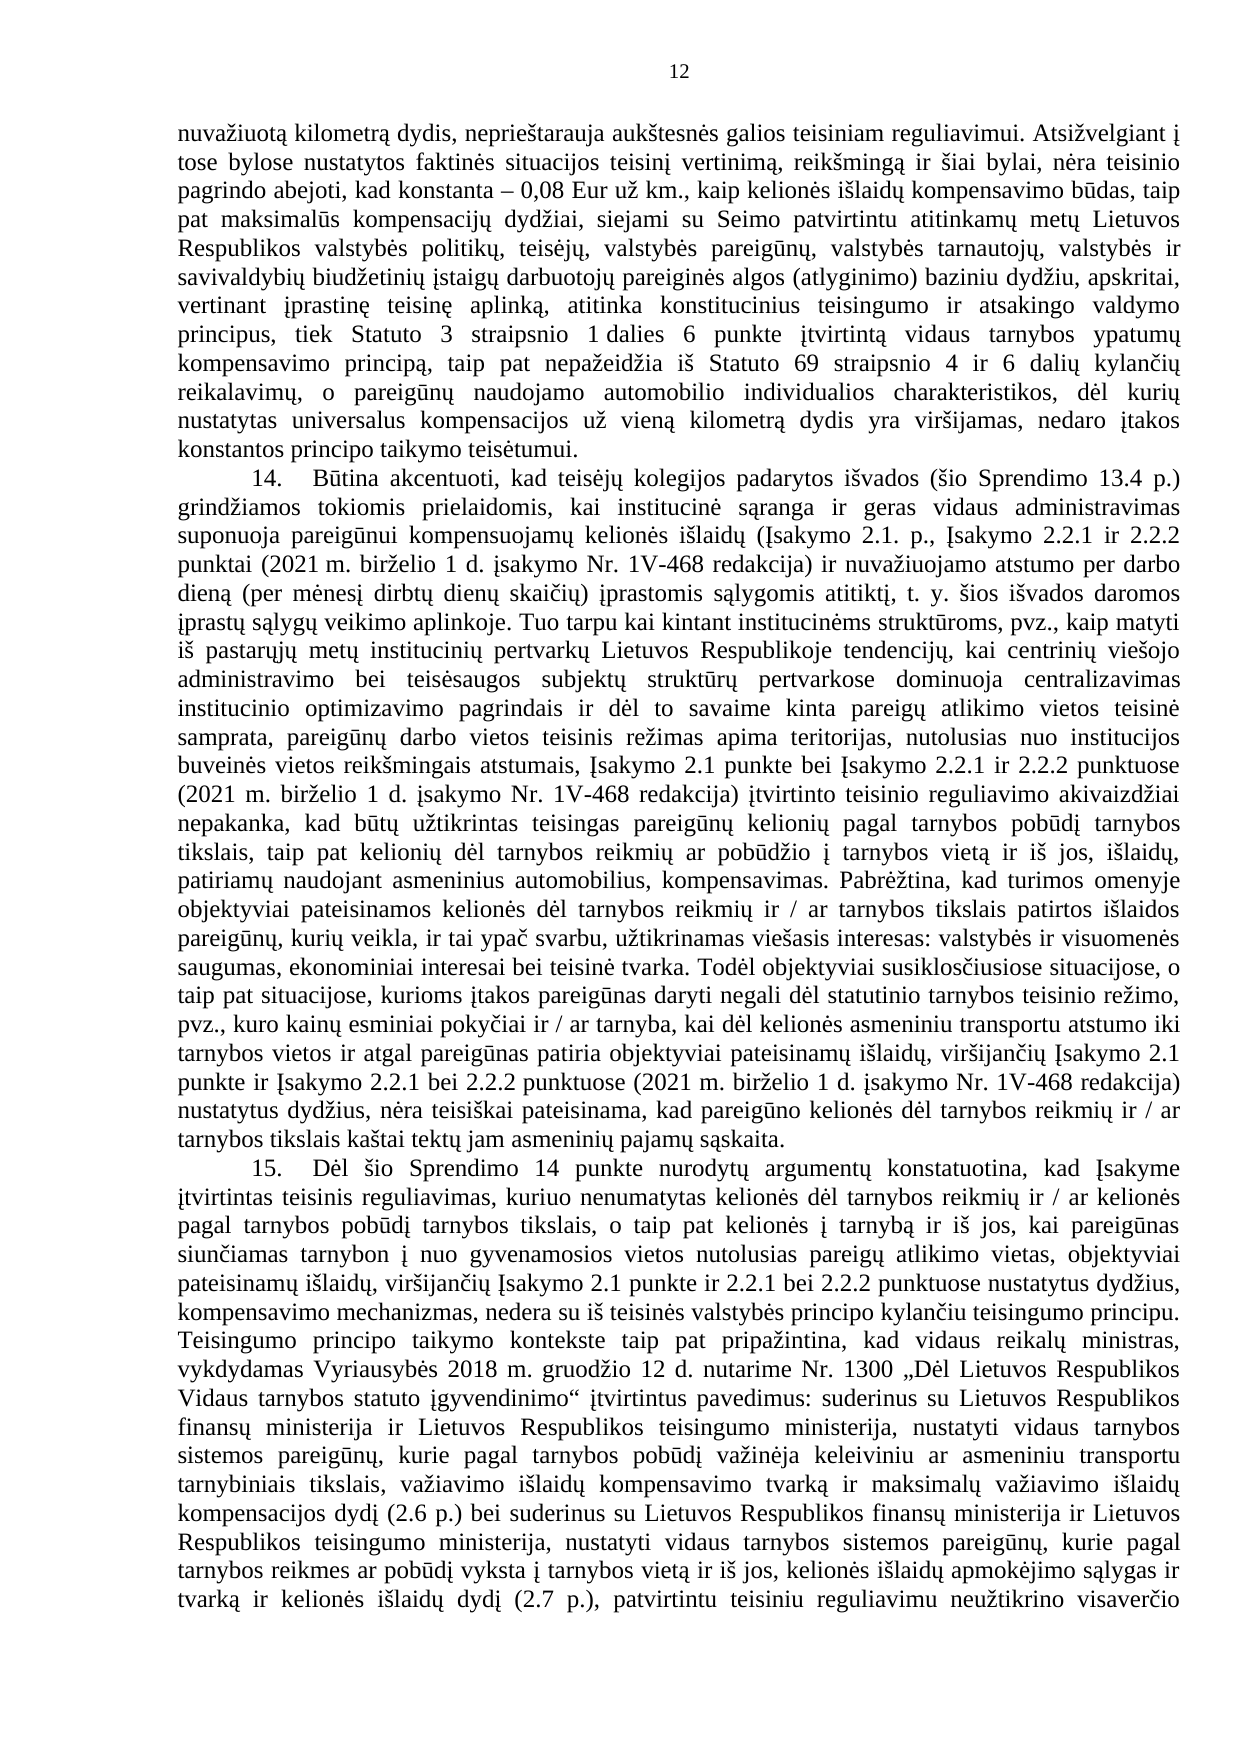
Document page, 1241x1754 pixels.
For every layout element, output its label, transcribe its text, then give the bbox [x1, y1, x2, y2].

text 14. Būtina akcentuoti, kad teisėjų kolegijos padarytos išvados (šio Sprendimo 13.4 p.) grindžiamos tokiomis prielaidomis, kai institucinė sąranga ir geras vidaus administravimas suponuoja pareigūnui kompensuojamų kelionės išlaidų (Įsakymo 2.1. p., Įsakymo 2.2.1 ir 2.2.2 punktai (2021 m. birželio 1 d. įsakymo Nr. 1V-468 redakcija) ir nuvažiuojamo atstumo per darbo dieną (per mėnesį dirbtų dienų skaičių) įprastomis sąlygomis atitiktį, t. y. šios išvados daromos įprastų sąlygų veikimo aplinkoje. Tuo tarpu kai kintant institucinėms struktūroms, pvz., kaip matyti iš pastarųjų metų institucinių pertvarkų Lietuvos Respublikoje tendencijų, kai centrinių viešojo administravimo bei teisėsaugos subjektų struktūrų pertvarkose dominuoja centralizavimas institucinio optimizavimo pagrindais ir dėl to savaime kinta pareigų atlikimo vietos teisinė samprata, pareigūnų darbo vietos teisinis režimas apima teritorijas, nutolusias nuo institucijos buveinės vietos reikšmingais atstumais, Įsakymo 2.1 punkte bei Įsakymo 2.2.1 ir 2.2.2 punktuose (2021 m. birželio 1 d. įsakymo Nr. 1V-468 redakcija) įtvirtinto teisinio reguliavimo akivaizdžiai nepakanka, kad būtų užtikrintas teisingas pareigūnų kelionių pagal tarnybos pobūdį tarnybos tikslais, taip pat kelionių dėl tarnybos reikmių ar pobūdžio į tarnybos vietą ir iš jos, išlaidų, patiriamų naudojant asmeninius automobilius, kompensavimas. Pabrėžtina, kad turimos omenyje objektyviai pateisinamos kelionės dėl tarnybos reikmių ir / ar tarnybos tikslais patirtos išlaidos pareigūnų, kurių veikla, ir tai ypač svarbu, užtikrinamas viešasis interesas: valstybės ir visuomenės saugumas, ekonominiai interesai bei teisinė tvarka. Todėl objektyviai susiklosčiusiose situacijose, o taip pat situacijose, kurioms įtakos pareigūnas daryti negali dėl statutinio tarnybos teisinio režimo, pvz., kuro kainų esminiai pokyčiai ir / ar tarnyba, kai dėl kelionės asmeniniu transportu atstumo iki tarnybos vietos ir atgal pareigūnas patiria objektyviai pateisinamų išlaidų, viršijančių Įsakymo 2.1 punkte ir Įsakymo 2.2.1 bei 2.2.2 punktuose (2021 m. birželio 1 d. įsakymo Nr. 1V-468 redakcija) nustatytus dydžius, nėra teisiškai pateisinama, kad pareigūno kelionės dėl tarnybos reikmių ir / ar tarnybos tikslais kaštai tektų jam asmeninių pajamų sąskaita. [177, 463, 1181, 1153]
text nuvažiuotą kilometrą dydis, neprieštarauja aukštesnės galios teisiniam reguliavimui. Atsižvelgiant į tose bylose nustatytos faktinės situacijos teisinį vertinimą, reikšmingą ir šiai bylai, nėra teisinio pagrindo abejoti, kad konstanta – 0,08 Eur už km., kaip kelionės išlaidų kompensavimo būdas, taip pat maksimalūs kompensacijų dydžiai, siejami su Seimo patvirtintu atitinkamų metų Lietuvos Respublikos valstybės politikų, teisėjų, valstybės pareigūnų, valstybės tarnautojų, valstybės ir savivaldybių biudžetinių įstaigų darbuotojų pareiginės algos (atlyginimo) baziniu dydžiu, apskritai, vertinant įprastinę teisinę aplinką, atitinka konstitucinius teisingumo ir atsakingo valdymo principus, tiek Statuto 3 straipsnio 1 dalies 6 punkte įtvirtintą vidaus tarnybos ypatumų kompensavimo principą, taip pat nepažeidžia iš Statuto 69 straipsnio 4 ir 6 dalių kylančių reikalavimų, o pareigūnų naudojamo automobilio individualios charakteristikos, dėl kurių nustatytas universalus kompensacijos už vieną kilometrą dydis yra viršijamas, nedaro įtakos konstantos principo taikymo teisėtumui. [177, 118, 1181, 463]
text 15. Dėl šio Sprendimo 14 punkte nurodytų argumentų konstatuotina, kad Įsakyme įtvirtintas teisinis reguliavimas, kuriuo nenumatytas kelionės dėl tarnybos reikmių ir / ar kelionės pagal tarnybos pobūdį tarnybos tikslais, o taip pat kelionės į tarnybą ir iš jos, kai pareigūnas siunčiamas tarnybon į nuo gyvenamosios vietos nutolusias pareigų atlikimo vietas, objektyviai pateisinamų išlaidų, viršijančių Įsakymo 2.1 punkte ir 2.2.1 bei 2.2.2 punktuose nustatytus dydžius, kompensavimo mechanizmas, nedera su iš teisinės valstybės principo kylančiu teisingumo principu. Teisingumo principo taikymo kontekste taip pat pripažintina, kad vidaus reikalų ministras, vykdydamas Vyriausybės 2018 m. gruodžio 12 d. nutarime Nr. 1300 „Dėl Lietuvos Respublikos Vidaus tarnybos statuto įgyvendinimo“ įtvirtintus pavedimus: suderinus su Lietuvos Respublikos finansų ministerija ir Lietuvos Respublikos teisingumo ministerija, nustatyti vidaus tarnybos sistemos pareigūnų, kurie pagal tarnybos pobūdį važinėja keleiviniu ar asmeniniu transportu tarnybiniais tikslais, važiavimo išlaidų kompensavimo tvarką ir maksimalų važiavimo išlaidų kompensacijos dydį (2.6 p.) bei suderinus su Lietuvos Respublikos finansų ministerija ir Lietuvos Respublikos teisingumo ministerija, nustatyti vidaus tarnybos sistemos pareigūnų, kurie pagal tarnybos reikmes ar pobūdį vyksta į tarnybos vietą ir iš jos, kelionės išlaidų apmokėjimo sąlygas ir tvarką ir kelionės išlaidų dydį (2.7 p.), patvirtintu teisiniu reguliavimu neužtikrino visaverčio [177, 1153, 1181, 1613]
